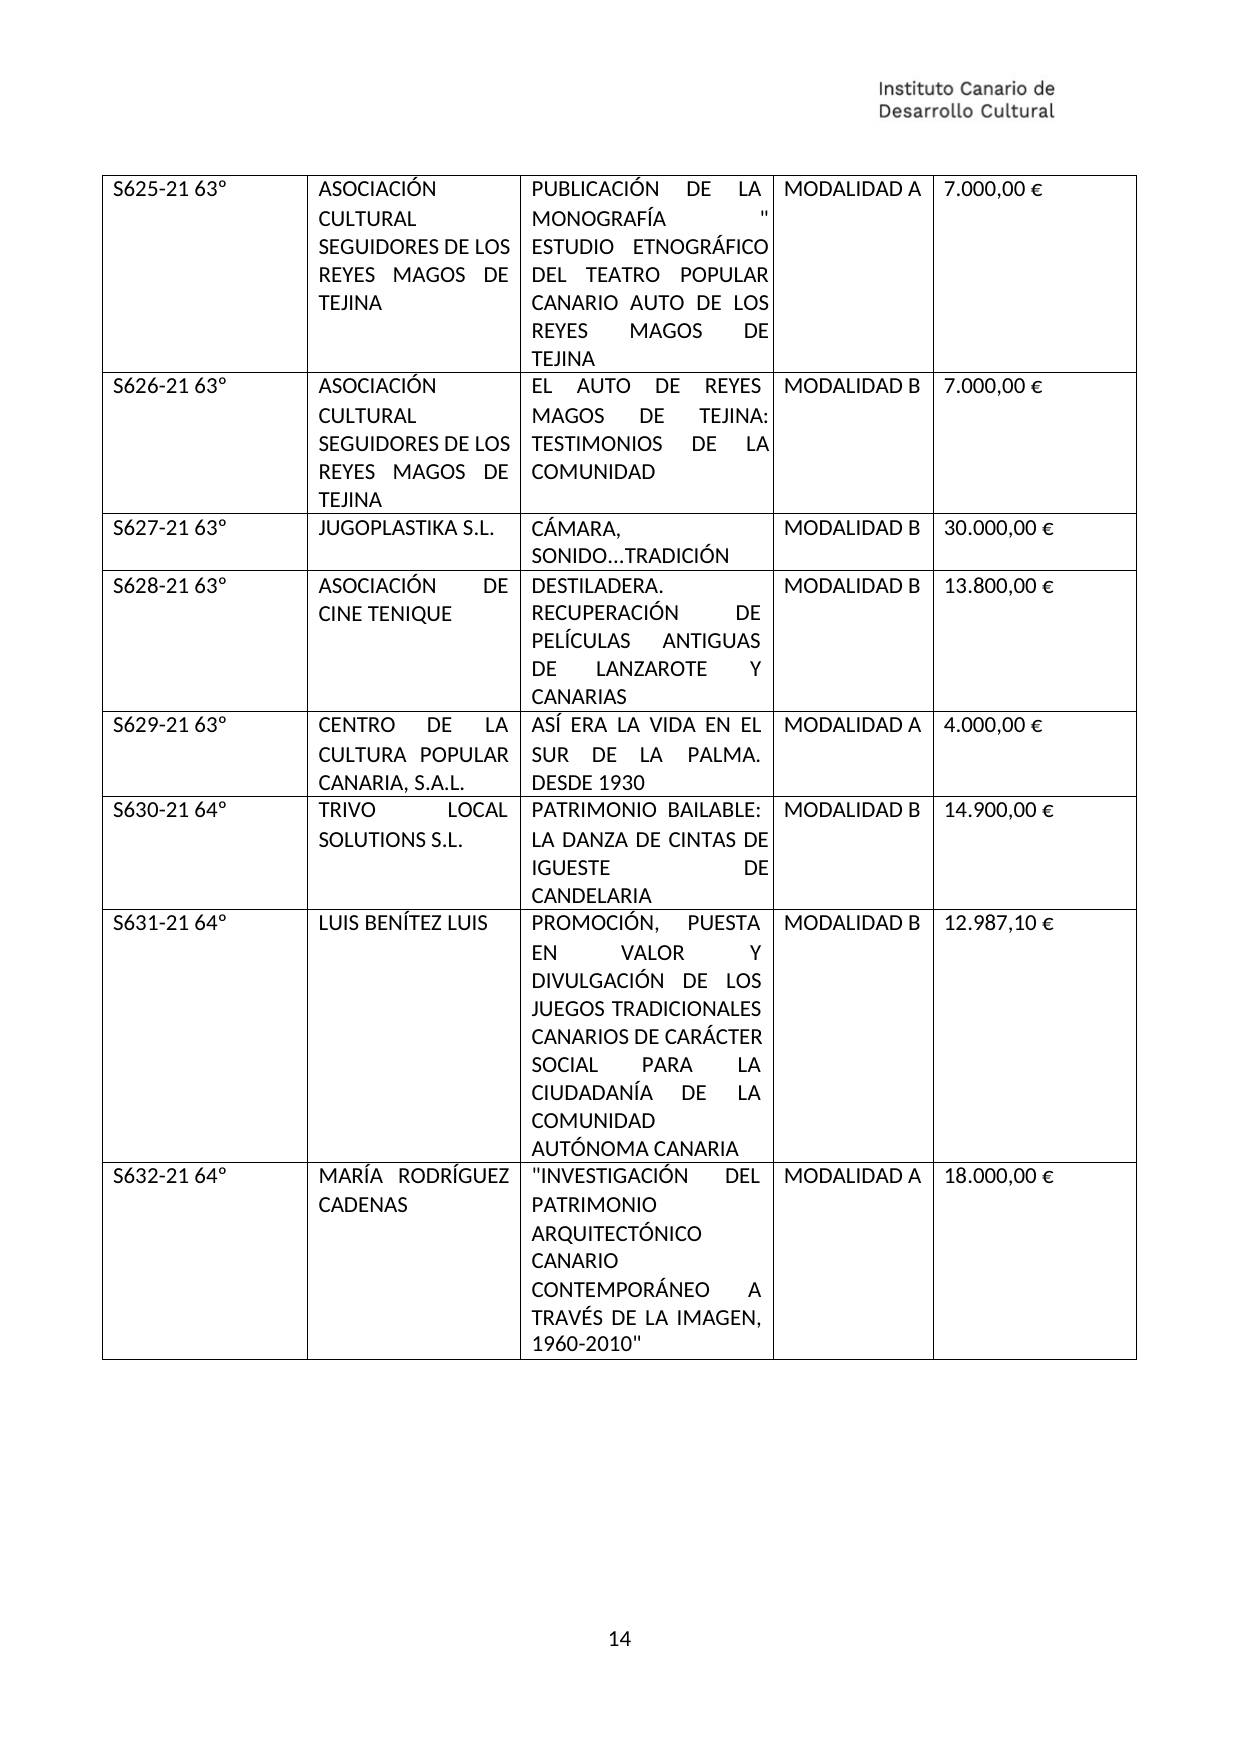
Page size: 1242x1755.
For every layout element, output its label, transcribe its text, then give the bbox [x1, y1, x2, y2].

table_cell 30.000,00 € [934, 514, 1136, 570]
table_cell 14.900,00 € [934, 797, 1136, 909]
table_cell 12.987,10 € [934, 910, 1136, 1162]
table_cell CENTRO DE LA CULTURA POPULAR CANARIA, S.A.L. [308, 712, 520, 796]
table_header PUBLICACIÓN DE LA MONOGRAFÍA " ESTUDIO ETNOGRÁFICO DEL TEATRO POPULAR CANARIO AUTO DE LOS REYES MAGOS DE TEJINA [521, 176, 773, 372]
table_cell 18.000,00 € [934, 1163, 1136, 1359]
table_cell PATRIMONIO BAILABLE: LA DANZA DE CINTAS DE IGUESTE DE CANDELARIA [521, 797, 773, 909]
table_cell LUIS BENÍTEZ LUIS [308, 910, 520, 1162]
table_cell CÁMARA, SONIDO...TRADICIÓN [521, 514, 773, 570]
table_cell 7.000,00 € [934, 373, 1136, 513]
table_cell PROMOCIÓN, PUESTA EN VALOR Y DIVULGACIÓN DE LOS JUEGOS TRADICIONALES CANARIOS DE CARÁCTER SOCIAL PARA LA CIUDADANÍA DE LA COMUNIDAD AUTÓNOMA CANARIA [521, 910, 773, 1162]
table_cell S628-21 63º [103, 571, 307, 711]
table_cell MARÍA RODRÍGUEZ CADENAS [308, 1163, 520, 1359]
table_cell S627-21 63º [103, 514, 307, 570]
table_cell 13.800,00 € [934, 571, 1136, 711]
table_cell EL AUTO DE REYES MAGOS DE TEJINA: TESTIMONIOS DE LA COMUNIDAD [521, 373, 773, 513]
table_header MODALIDAD A [774, 176, 933, 372]
table_cell S632-21 64º [103, 1163, 307, 1359]
table_header 7.000,00 € [934, 176, 1136, 372]
table_cell MODALIDAD B [774, 910, 933, 1162]
table_cell MODALIDAD B [774, 514, 933, 570]
table_cell MODALIDAD B [774, 797, 933, 909]
table_cell 4.000,00 € [934, 712, 1136, 796]
table_header ASOCIACIÓN CULTURAL SEGUIDORES DE LOS REYES MAGOS DE TEJINA [308, 176, 520, 372]
table_cell MODALIDAD A [774, 712, 933, 796]
table_cell MODALIDAD B [774, 373, 933, 513]
table_cell S629-21 63º [103, 712, 307, 796]
table_cell DESTILADERA. RECUPERACIÓN DE PELÍCULAS ANTIGUAS DE LANZAROTE Y CANARIAS [521, 571, 773, 711]
table_cell S631-21 64º [103, 910, 307, 1162]
table_cell MODALIDAD A [774, 1163, 933, 1359]
table_cell MODALIDAD B [774, 571, 933, 711]
table_cell S630-21 64º [103, 797, 307, 909]
table_cell ASÍ ERA LA VIDA EN EL SUR DE LA PALMA. DESDE 1930 [521, 712, 773, 796]
table_cell JUGOPLASTIKA S.L. [308, 514, 520, 570]
table_cell "INVESTIGACIÓN DEL PATRIMONIO ARQUITECTÓNICO CANARIO CONTEMPORÁNEO A TRAVÉS DE LA IMAGEN, 1960-2010" [521, 1163, 773, 1359]
table_cell S626-21 63º [103, 373, 307, 513]
table_header S625-21 63º [103, 176, 307, 372]
table_cell ASOCIACIÓN CULTURAL SEGUIDORES DE LOS REYES MAGOS DE TEJINA [308, 373, 520, 513]
table_cell ASOCIACIÓN DE CINE TENIQUE [308, 571, 520, 711]
table_cell TRIVO LOCAL SOLUTIONS S.L. [308, 797, 520, 909]
